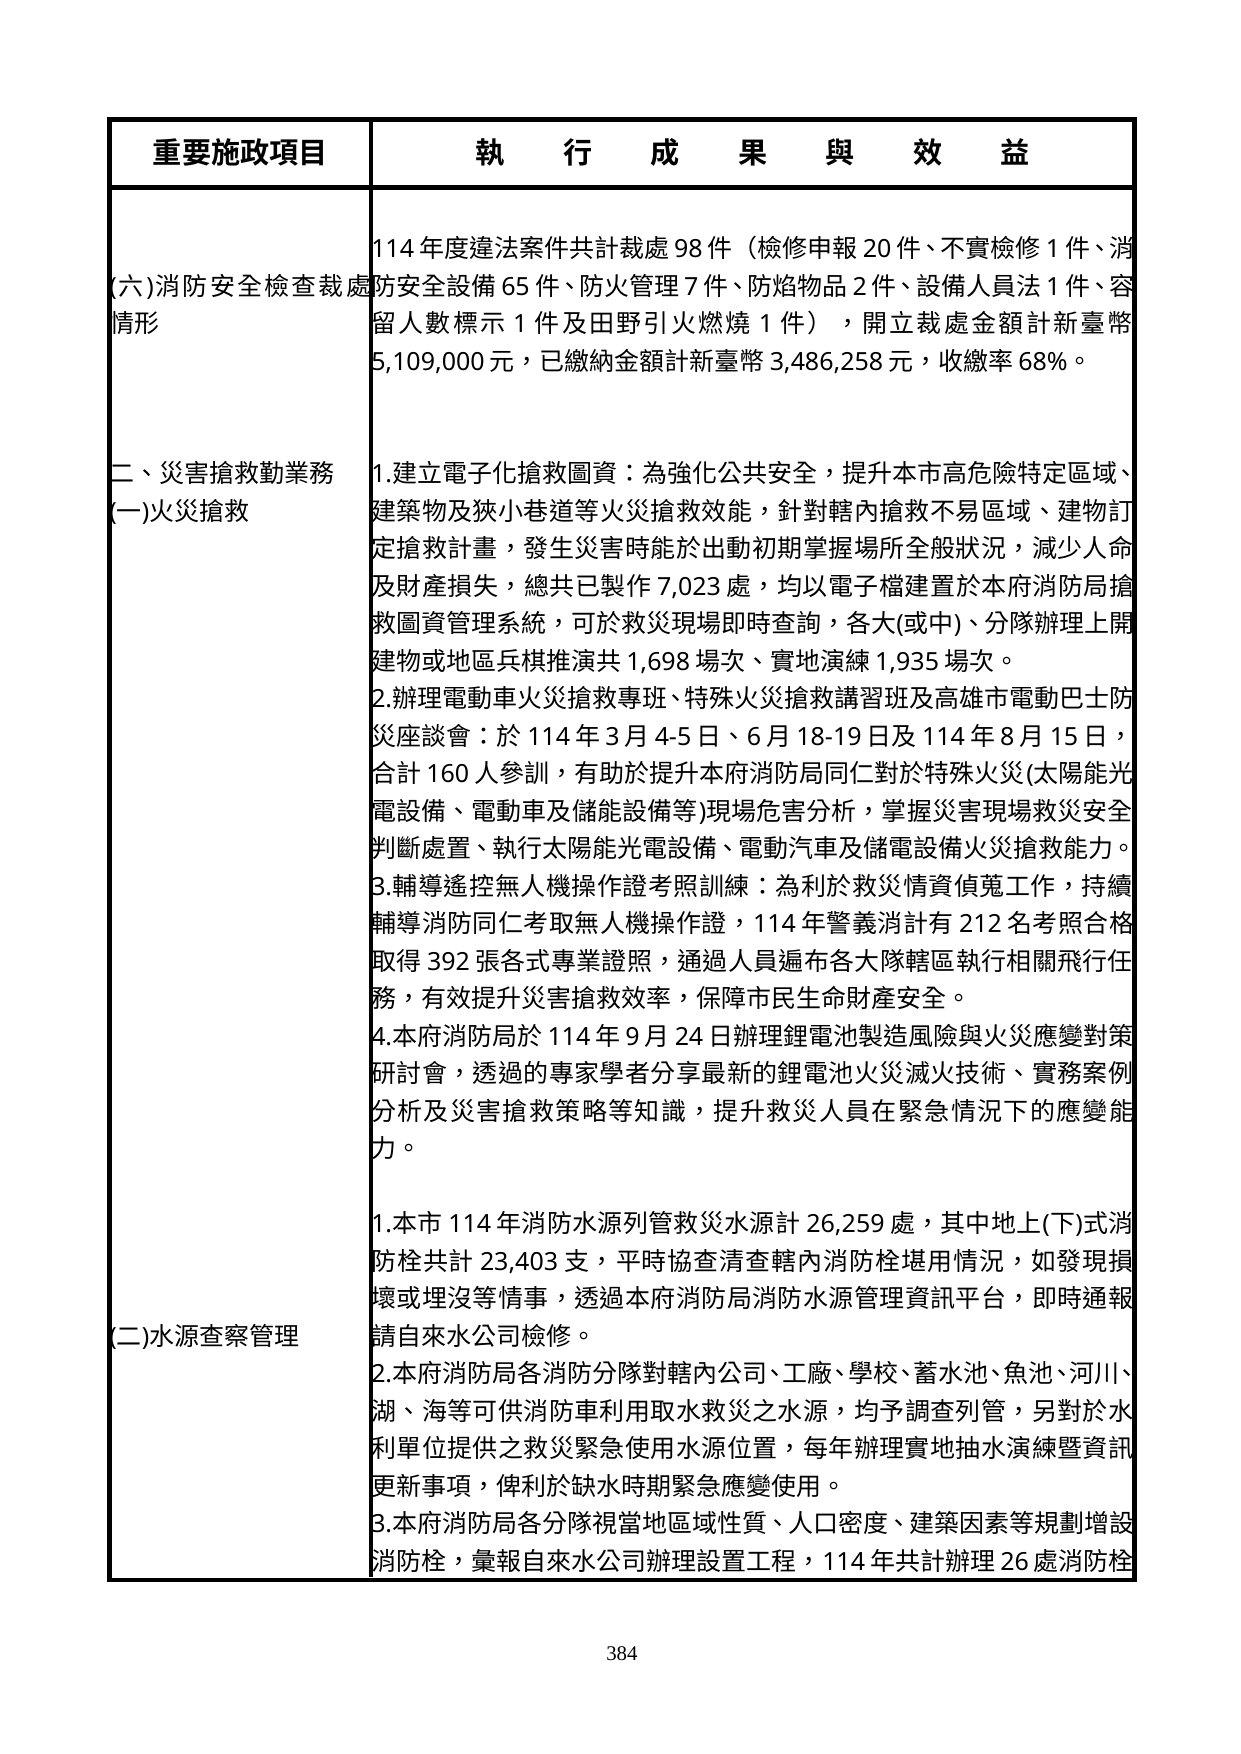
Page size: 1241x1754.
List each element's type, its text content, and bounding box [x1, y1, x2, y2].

table_cell 壹、一般行政 一、行政管理 (一)人事管理 (二)政風管理 (三)會計管理 二、業務管理 (一)公文績效 (二)重要案件列管 (三)研究與督考 (四)文書處理檔案管理 (五)廳舍修建 (六)事務管理 貳、消防勤業務 一、火災預防勤業務 (一)防火宣導 (二)消防安全檢查 (三)消防安全設備檢修申報 (四)防火管理 (五)容留人數限制場所管制 (六)消防安全檢查裁處情形 二、災害搶救勤業務 (一)火災搶救 (二)水源查察管理 (三)化學災害搶救 (四)提升防溺救生能力 (五)充實消防車輛及救災裝備 (六)強化山域救援能量 (七)提升特搜量能 三、民力運用業務 四、教育訓練勤業務 (一)消防人員常年訓練 (二)消防人員專業訓練 (三)實務訓練及協助消防人員養成教育訓練 (四)車輛裝備保養 五、火災鑑識勤業務 (一)火災原因調查及鑑定 (二)研究與綜合規劃 六、勤務指揮、資訊及通信業務 (一)強化119指揮派遣與勤務管制效能 (二)落實為民服務精神，提升服務品質 (三)加強新聞宣導，展現消防施政成果 (四)強化資通安全防護，提升資訊作業能量 (五)提升通訊能量，確保救災救護即時暢通 七、災害管理業務 (一)颱風災害防救 （二）辦理本市「強韌臺灣大規模風災震災整備與協作計畫」 (三)強化災害防救資通訊系統能力 (四)辦理災害防救演習，增進災害應處置能力 (五)辦理災害防救業務評核 (六)辦理本市三合一會報 (七)辦理本市災害防救專家諮詢委員會 (八)辦理本市114年國家防災日系列活動 八、緊急救護業務 九、危險物品安全管理 (一)爆竹煙火安全管理 (二)公共危險物品場所安全管理 (三)液化石油氣相關場所安全管理 (四)公共危險物品、液化石油氣及爆竹煙火裁處情形 十、督察業務 (一)勤務規劃督導及檢討 (二)執行勤務傷病慰問 (三)推動消防工作安全衛生管理作業 参、整體風險管理(含內部控制)推動情形 [112, 190, 369, 1577]
table_header 執 行 成 果 與 效 益 [373, 122, 1132, 185]
table_cell 1.組織編制： 為擴增本市救災救護及特種搜救量能，本府消防局辦理組織修編擴大編制685人，編制員額由原1,805人提升至2,490人，將特搜中隊升格成立特搜大隊，組織規程暨編制表修正案業經考試院函同意備查並自114年1月1日生效。本府消防局於114年1月成立特搜大隊及特搜第一分隊及第二分隊。 2.任免遷調： (1)本府消防局114年度召開人事甄審委員會14次，陞遷人數95人次，外縣市調入人數50人、新進人員115人、留職停薪21人次，回職復薪19人次。 (2)114年度辦理調出人數28人，職務調整人數280人。 3.考績獎懲： 114年召開考績委員會6次，核發嘉獎17,868人次、記功2,607人次、記一大功12人次、申誡6人次；並依規定辦理114年度年終考績竣事。 4.差假管理： (1)本府消防局外勤人員之勤休編排及服勤時數採計，目前係依消防署核定自112年1月1日生效實施之「各級消防機關輪班輪休人員勤休實施要點」覈實辦理，並落實114年公務人員請假規則修正新增身心調適假等權益，除勤務推動及維護市民權益有顯著績效外，兼顧落實保障同仁健康權意旨。另內政部消防署全國版「消防人事差勤暨119勤務指揮派遣系統」業於114年1月1日上線，本府消防局勤務派遣、勤務輪值及人員差假目前係採線上電子化、紙本差勤雙軌制，並訂於115年上半年全面電子化，以達成行政簡化、淨零減碳之永續目標。 (2)本府消防局為搶救重大災害、處理緊急或重大突發事件，114年度報府申請專案加班計6次，另行政院114年10月20日院授人給字第1144001867號函核准消防局參與0923花蓮馬太鞍溪堰塞湖災害救助事項外勤消防人員於辦理救助業務期間，得依實際超時服勤時間核實支給超勤加班費，免受每人每月新臺幣1萬9,000元上限之限制，保障第一線消防隊員加班權益。 5.訓練研習： 114年自辦及薦送人員參加多元訓練課程，以提升專業知能。 (1)自辦研習：辦理6場次專題講座(包含消防人員減壓課程1場、網路性別暴力防治CEDAW議題1場、家庭教育1場婚姻教育1場、員工協助方案EAP紓壓活動2場)，合計參加人數計350人次。 (2)薦送訓練：薦送人員參加本府公務人力發展中心及行政院人事行政總處公務人力發展學院等辦理之相關訓練研習課程，薦送人數計2,241人次。 6.退休照護： (1)114年度補助退休消防人員團體計2案，持續關懷本府退休消防同仁。 (2)均依規定辦理同仁退休及照護事宜： ①114年度辦理退休案計30人、遺屬年金案計3人、撫卹案計0人。 ②統計至114年12月止列冊管理支領月退休金人員計505人，支領遺屬年金人員計53人，支領年撫卹金人員計23人。 1.召開廉政會報2案次，藉由會議之決議及業務單位之執行，推動廉政工作，達到事半功倍之效果。 2.召開安全維護會報1案次，辦理機關安全缺失複查3案次、機關安全暨公務機密維護檢查40案次及「緊急救護管理系統」資訊使用管理稽核，發掘缺失予以列管改善，提出興革建議，並不定期進行機關安全、公務機密及資訊安全維護宣導30案次。 3.落實陽光法案，受理機關公職人員財產申報17案次，並辦理實質審查2案次。 4.為強化同仁及民眾廉能觀念，消防局運用宣導短片、講習、跑馬燈撥放等多元方式進行23場次宣導，並針對反貪反詐主題，以多元宣導管道辦理36場次宣導，以加強同仁及民眾反詐資訊及觀念。 5.辦理太陽光電專案稽核，經書面勾稽及實地勘查，針對法規面、制度面、執行面提出數點建議事項，期能完善日後太陽能光電標租案 之合約內容，並加強案場之維運管理，與廠商互利共生，共創綠能 產業健全之環境。 6.受理各類陳情、檢舉案件計46案次，均依規定查察處理、澄清結案或移由權責單位辦理。 1.本府消防局按月檢討114年度法定預算執行情形，加強預算執行稽催，發揮預算功能，有效掌控預算進度，提升消防局救災救護能力，總計114年度決算執行率達99.69%。 2.依限完成114年度各月份會計報告之編製。 3.依限完成113年度單位決算之編製。 4.完成114年度各項公務統計報表(含月報、季報、半年報及年報共203表次)審核及113年統計年報之彙編。 5.完成115年度單位預算之籌編。 6.按期整理各類總帳、明細帳及送審憑證並依限送審。 7.配合各項採購作業辦理監辦業務，有效達成內部審核機制。 1.本府消防局114年公文績效成果如下： (1)辦結率98.65%。 (2)平均發文使用日數1.12日。 (3)線上簽核比率83.25%，均優於本府平均值。 2.每月定期於局務會議公布各單位公文績效，以加強管制公文時效。 各項列管計畫及會議決議案件，於每月局務會議加強管制與追蹤，以落實工作績效。 1.選定消防工作興革項目，請各單位研究並陳報市府評核。對府管、自管之重要業務定期評估，並按期將執行情形陳報市府等上級機關。 2.依內政部消防署規定，每月10日前函送一般性補助款指定辦理施政項目「消防廳舍整建計畫」及「消防車輛汰購及救生氣墊計畫」月報表予消防署備查。114年計5案，為「第一大隊暨苓雅分隊耐震補強工程案」、「右昌分隊外牆暨屋頂防水修繕工程案」、「消防局本部綜合大樓地下室出入口車道及成功分隊車庫地坪整修工程案」、「阿蓮分隊耐震補強工程案」及「雲梯消防車1輛」。 1.依「高雄市政府文書處理實施要點」及其相關規定，落實執行文書檔案管理工作。 2.積極辦理檔案銷毀作業，完成10,090件逾保存年限檔案銷毀。 3.積極改善檔案管理整體效能、加強檔案保存與維護及積極辦理整頓清理、改善檔案庫房設施等工作。 1.114年度針對本府消防局內外勤廳舍修繕需求，如災害應變中心暨綜合大樓9樓外圍防水工程、地下室出入口車道及成功分隊車庫地坪整修工程、新興分隊外牆鐵皮拆除暨防水工程、新興分隊頂樓鐵皮棚架修繕工程及鳳山分隊辦公廳舍設施搬遷等5項修繕項目動支經費1,210萬4,259元以改善廳舍環境。 2右昌分隊廳舍經本市結構技師公會評估耐震能力不足，本府消防局於113年及114年分別編列188萬6,000元及754萬4,000元辦理補強工程，全案於113年10月開工，並於114年2月27日完工。 3.本府消防局持續辦理老舊消防廳舍補強工程，第一大隊暨苓雅分隊補強工程（總經費1,090萬元）已於114年10月13日開工，預計115年4月底前完工；阿蓮分隊補強工程（總經費608萬2,749元）隨後於114年12月4日開工，預計115年4月底前完工。 4.鑒於楠梓科技產業園區消防業務移撥及南科高雄第三園區台積電公司量產在即，消防局規劃於已裁撤之中油煉油廠消防隊舊址新設後勁消防分隊，將於耐震補強暨整修工程完成後進駐，以快速充實區域消防量能。114年2月13日核定細部設計，4月2日開工，115年1月1日人車進駐，3月8日竣工啟用。 5.配合大林蒲遷村政策以經濟部「大林蒲遷村相關經費」全額補助1億711萬元辦理中崙地區新設特搜分隊新建工程，114年12月18日核定基本設計，刻正辦理細部設計。 6.岡山消防分隊遷建工程配合岡山區行政中心新舊址跨區公辦都更案，113年1月19日辦理公辦都更公告招商，歷經2次招標，8月14日完成評選，並於11月19日完成簽約，預定115年7月動工，於118年陸續完工啟用。 1.按「政府採購法」切實執行各項採購(含綠色採購)工作。依據環境部綠色生活資訊網成果分析統計，截至114年12月31日止，本府消防局綠色採購評核成績為92.6分。 2.依據「高雄市市有財產管理自治條例」隨時登錄財產增減，建立消耗品及非消耗品領用管理制度，有效管理運用，定期檢查、每年盤點。114年度計盤點轄下96個單位；檢核項目分為財產管理、物品管理、車輛管理、辦公處所暨安全管理等四大項。經考核檢查，計有392人次獲敘獎。 3.依「出納管理手冊」規定辦理財物保管及財物控管事宜。 1.訂定本府114年度防火宣導計畫，整合教育局、警察局、民政局及各區公所辦理各式防火宣導及與本市各機關、慈善團體保持密切聯繫共同舉辦防火宣導活動；本市114年辦理動態防火宣導場次共427場，宣導市民55,621名。 2.清明節期間，辦理清明節防火宣導活動，除印製宣導文宣發放外，另於本市各公墓辦理防火宣導分發水袋及公墓警戒活動，本市清明節期間未發生重大火警。 3.義消防火宣導隊辦理社區、家戶、大樓(廈)防火宣導1,348場次，出動宣導義消11,586人次，宣導家戶達12,354戶，宣導人數23,053人，深獲社區民眾認同。 4.持續推動電化防火宣導，於外牆跑馬燈及電子佈告欄刊登273處、廣播電台及電視託播30次，另於聖誕節及跨年等人潮眾多之節日，結合捷運電視全線播放住警器罰則宣導影片計288檔次。 5.114年度由本府消防局各大隊發放住宅用火災警報器共29,657顆，推動補助獨居長者及重度以上身障者等補足裝設及5樓以下住宅普及發放相關政策，全面提升住宅火災預警、降低透天住宅之火災傷亡率。 依消防法相關規定，針對供公眾使用建築物之消防安全設備執行會審(勘)工作，會審合格2,112件，不合格120件，共計2,232件。會勘合格1,299件，不合格99件，共計1,398件。 1.列管甲類場所3,656家，已檢修申報家數3,654家，檢修申報率99.95%，甲類以外場所，列管21,125家，已檢修申報家數21,117家，檢修申報率99.96%。 2.每季辦理「法令執行研討會」，加強本府消防局各大隊專責檢查小組執法與專業檢查能力。針對列管場所實施消防安全設備檢(複)查共18,465件次。 1.為落實「防火管理制度」，建立業主「自己財產，自己保護」的觀念，以達到「保障人命，防護財產」之目的，委由本市經中央核准之防火管理人訓練專業機構辦理防火管理人初複訓講習訓練，計2,718人初訓合格，取得「防火管理人」證書，執行各該場所之防火管理工作；3,329人複訓合格(每3年須複訓1次)，持續執行防火管理工作。 2.本市應遴用防火管理人場所計6,259家，已遴用防火管理人6,227家，已製訂消防防護計畫6,211家，場所辦理自衛消防編組訓練10,462次，計176,883人，未依規定辦理各項防火管理工作者，即開立限期改善通知單計261件，經複查仍未改善依法處予罰鍰7件。 針對本市舞廳、舞場、酒家、酒吧、酒店(廊)、飲酒店、視聽歌唱場所及樓地板面積合計在5,000平方公尺以上之百貨商場、超級市場等高危險場所等共397家，建立限制其容留人數管理機制，以提供消費者了解場所安全容留人數資訊。 114年度違法案件共計裁處98件（檢修申報20件、不實檢修1件、消防安全設備65件、防火管理7件、防焰物品2件、設備人員法1件、容留人數標示1件及田野引火燃燒1件），開立裁處金額計新臺幣5,109,000元，已繳納金額計新臺幣3,486,258元，收繳率68%。 1.建立電子化搶救圖資：為強化公共安全，提升本市高危險特定區域、建築物及狹小巷道等火災搶救效能，針對轄內搶救不易區域、建物訂定搶救計畫，發生災害時能於出動初期掌握場所全般狀況，減少人命及財產損失，總共已製作7,023處，均以電子檔建置於本府消防局搶救圖資管理系統，可於救災現場即時查詢，各大(或中)、分隊辦理上開建物或地區兵棋推演共1,698場次、實地演練1,935場次。 2.辦理電動車火災搶救專班、特殊火災搶救講習班及高雄市電動巴士防災座談會：於114年3月4-5日、6月18-19日及114年8月15日，合計160人參訓，有助於提升本府消防局同仁對於特殊火災(太陽能光電設備、電動車及儲能設備等)現場危害分析，掌握災害現場救災安全判斷處置、執行太陽能光電設備、電動汽車及儲電設備火災搶救能力。 3.輔導遙控無人機操作證考照訓練：為利於救災情資偵蒐工作，持續輔導消防同仁考取無人機操作證，114年警義消計有212名考照合格取得392張各式專業證照，通過人員遍布各大隊轄區執行相關飛行任務，有效提升災害搶救效率，保障市民生命財產安全。 4.本府消防局於114年9月24日辦理鋰電池製造風險與火災應變對策研討會，透過的專家學者分享最新的鋰電池火災滅火技術、實務案例分析及災害搶救策略等知識，提升救災人員在緊急情況下的應變能力。 1.本市114年消防水源列管救災水源計26,259處，其中地上(下)式消防栓共計23,403支，平時協查清查轄內消防栓堪用情況，如發現損壞或埋沒等情事，透過本府消防局消防水源管理資訊平台，即時通報請自來水公司檢修。 2.本府消防局各消防分隊對轄內公司、工廠、學校、蓄水池、魚池、河川、湖、海等可供消防車利用取水救災之水源，均予調查列管，另對於水利單位提供之救災緊急使用水源位置，每年辦理實地抽水演練暨資訊更新事項，俾利於缺水時期緊急應變使用。 3.本府消防局各分隊視當地區域性質、人口密度、建築因素等規劃增設消防栓，彙報自來水公司辦理設置工程，114年共計辦理26處消防栓增設與改遷工程。 4.賡續擴充本市水源管理資訊系統，定期更新Google map水源圖資版本。 1.為強化消防人員輻射災害初期搶救正確觀念與基本認知，本府消防局於114年2月11、13、14日，辦理3梯次輻射災害訓練，共計120人參訓，以提升消防人員輻射搶救能力。 2.為強化本府消防局化學災害應能力並與國際接軌，本府消防局於114年6月8日至6月14日，共計1人參加內政部消防署辦理之「赴日本化學災害救災整備及訓練研修」。 3.為強化日本與臺灣消防機關之化學災害交流與合作，本府消防局於114年6月19日，共計3人參加內政部消防署辦理之「赴日本化學災害救災整備及訓練研修」。 4.為強化消防人員化學災害搶救技術與能力與執行化學災害搶救行動安全，本府消防局於114年8月4日至10月17日，共計12人參加內政部消防署辦理之「114年度化學災害搶救進階班訓練」。 5.為強化毒性及關注化學物質災害發生時緊急應變能力，本府消防局於114年9月8日，共計7人參加環境部化學物質管理署辦理之「114年度南區毒性及關注化學物質災害防救動員研討會」。 6.為強化本府消防局指揮官層級人員化學災害搶救指揮決斷能力，本府消防局於114年10月29日至12月9日，共計12人參加內政部消防署辦理之「114年度化學災害搶救指揮官班訓練」。 1.本府消防局於114年8月30-31日及9月13-14日假荖濃溪流域辦理充氣式橡皮艇訓練，參訓人數計50人，實施引擎組裝及保養教學、航行操作、急流水域操艇及緊急故障排除實作訓練。 2.為維護夏季水域活動安全，本府消防局於暑假期間(114年6月28日至8月31日)辦理30場水域救援訓練，並規劃執行本市岸際救援協勤措施，針對本市林園區海洋濕地公園、彌陀區漁港海岸光廊、永安區烏林投玄德宮旁、茄萣區海岸復育防風生態公園、梓官區蚵仔寮漁港南側海灘、旗津區旗津區觀光局旗津海水浴場救生站處等6處水域，每週例假日由消防人員、本府登錄在案之災害防救團體、義消高台水域救生分隊及水中救生中(分)隊共同執行岸際緊急救援協勤工作，執行危險水域巡邏與警戒勤務，共計270人次。 本府消防局為提升救災救生功能，確保市民財產安全，114年充實購置消防車輛、裝備器材情形如下： 1.新購水箱消防車7輛、水庫消防車7輛、化學消防車4輛、救助器材車2輛、雲梯消防車2輛、後勤補給車1輛、化學災害處理車1輛、通訊指揮車3輛(中央統一採購)，以充實火災搶救之救災車輛。 2.預算購置個人裝備器材(含消防衣帽鞋、救命器、個人導光索及個人熱顯像儀等)1批、電動車搶救器材1批、水域搶救器材1批、12台多功能消防救災機器人、消防機器人1台、無人機2台、遙控動力救生圈6台、山域事故人命救助等個人裝備1批、紅外線熱顯像儀42台…等，均依據轄區特性配發消防局各分隊救災使用，有效提昇火災搶救、建築物與窄巷救援、岸際救援及人道救援等整體消防救災戰力。 3.114年民間捐贈小型水箱消防車7輛、消防警備車10輛、災情勘查車1輛、救災越野車1輛、消防後勤車1輛，節省公帑計5,087萬7,630元，有效汰換老舊車輛，提升第一線救災機動性與安全性。 本市轄內多處熱門高山登山地點，為有效提升山域救援時效及加強各協助救災機關、團體橫向協調聯繫，除於114年6月邀集相關單位及山域事故搜救團體辦理山域事故救援座談會外，本府消防局分別於114年5月及12月，假本市所轄山域辦理「山域事故人命救助訓練」，共計130人參訓，另於5月6至15日辦理山域救援幕僚訓練，共計70人參訓。 1.特種搜救隊於114年辦理各項專業訓練，包括重型搜救分組訓練、山域定位搜救訓練、IRB動力橡皮艇操作訓練、潛水搜救訓練、特搜隊戰術緊急傷病患照護訓練、延長醫療照護訓練、車禍救援訓練、繩索救援訓練、直升機立體救災訓練、遙控無人機操作訓練及搜救犬領犬員評測訓練，強化特搜人員在複雜地形及環境行動能力與科技應用，提升救援實戰能力25場次、1205人次。 2.特種搜救隊於114年5月17日至19日，假楠梓訓練中心辦理「36小時不間斷救援演練」，共動員149名警義消、醫護人員、土木技師與獸醫師，並出動4隻搜救犬，全程模擬地震後複雜災損情境，驗證國家級重型搜救隊整合應變與續航作戰能力，提升本市國際搜救量能。 3.本市通過國際搜救犬IRO測驗犬隻數量，計有高級認證9隻(包含義消搜救犬1隻)、中級認證1隻、初級4隻(包含義消搜救犬2隻)，高級認證數量為全國各縣市之冠。於114年2月16-19日自辦災害搜救犬評測及3月16-18日參加內政部消防署災害搜救犬評測，共計3犬通過高級認證，另為強化搜救犬路徑追蹤技能，於114年5月26-29日邀請奧地利教官辦理訓練，全國搜救犬相關單位共計30人派員參訓；另於114年11月25-28日參加國家MRT搜救犬救援能力認證，共計2犬通過MRT認證。 1.為提升義消協勤能量，本府消防局拍攝短片積極招募義消，並整合具專業技能人員，分別成立山域搜救、水域救生、營建搜救、無人機、企業義消分隊、義消特搜隊及後勤義消等7類功能編組隊伍，針對各式特殊災害動員到場協勤搶救，統計114年1月至12月招募11梯次新進義消共計733人，有效推動義消機能化及年輕化。 2.為提升義消協勤能力，強化救災救護及防救災專業技能，除每月定期辦理義消常年訓練外，並辦理下列專業訓練： (1)為儲備培養義消幹部，提昇領導統御能力，本府消防局分別辦理幹部訓練，計有262人參訓： ①8月1日至29日止，共辦理4場次義消基礎幹部講習班訓練，每梯次24小時，參訓人數155人、合格人數147人。 ②10月20日至31日止，共辦理2場次義消初級幹部講習班訓練，每梯次20小時，參訓人數105人、合格人數84人。 ③內政部消防署於6月17日至18日辦理1梯次12小時義消高級幹部講習班，本市義消合格人數計有2人。 (2)為強化義勇消防人員救護執勤技能，提升到醫院前緊急救護服務品質，本府消防局於8月15日至11月15日辦理義消EMT-1初級救護技術員繼續教育複訓，共590人受訓合格；8月15日至11月15日辦理義消EMT-2中級救護技術員繼續教育複訓，共96人受訓合格。 (3)為提升新進義消人員專業能力及培養團隊工作士氣，強化救援效能，本府消防局於5月20日至7月12日止，辦理1梯次新進義勇消防人員基本訓練，規劃數位學習、防災士訓練及集中訓練等3階段課程，共訓練48小時，計94人通過並取得訓練證書。 (4)為提升訓練效益並節省公帑，114年義消基礎訓練及幹部訓練結合防災士16小時課程辦理，取得防災士證照者計有新進義消基本訓練91人、基礎幹部講習班121人、初級幹部講習班41人，合計253人；取證後可第一時間投入社區防救災工作，強化災害應變及復原能力，共同提升本市災害韌性。 3.辦理本市災害防救團體專業訓練： (1)本府消防局依據「災害防救團體或災害防救志願組織登錄辦法」辦理民間災害防救團體依法登錄，截至114年12月底本市合計登錄有15個團體，為提升災害防救團體救災能量之運用，114年4月12、13日於中華民國紅十字會避難收容暨整備中心辦理1梯次新進人員基本訓練，每梯次16小時，56人訓練合格；另114年6月14、15、21、22日於消防局教育訓練中心辦理4梯次複訓，每梯次8小時，計482人訓練合格。 (2)為更有效運用民間救難志工力量，配合內政部消防署114年度強化災害防救志工救災協勤量能中程計畫推動建立防災教育與強化複合式專業訓練機制，本府消防局分別於6月27、28日在永安區永新漁港海域辦理水域救援，6月28、29日在鼓山區柴山山域辦理山域搜救等專業訓練各1場次，共計70人訓練合格，有效提升災害防救團體水域及山域協勤量能。 (3)有鑑於本市柴山及半屏山地區之迷途或受傷事件頻傳，為提升山域事故救助效能及搜救技術，本府消防局於11月4日至16日於金獅湖與所轄柴、壽山等區域實施3場次山域搜救(叢林穿越)訓練，辦理GPS應用、叢林穿越、夜間行進、繩索確保及傷患搬運等專業課程，共計28名災害防救團體成員訓練合格，有效提升災害防救團體執行郊山地區山域救援之能力。 4.本市消防民力獲獎殊榮：本市義勇消防總隊仁大救助分隊副分隊長葉嘉耀、鳥松救災分隊小隊長湯建芳、鼎金救災分隊小隊長周俊成等3位，獲選為內政部消防署114年全國義消楷模「鳳凰獎」；第一宣導大隊總幹事卓淑靜、第二宣導大隊副大隊長宋素娟、鼓山宣導分隊副分隊長彭鈺婷獲選為內政部消防署114年「鳳凰獎」防火宣導志工楷模、中華救護分隊分隊長陳世庭則獲選為救護志工菁英。另高雄市防災協會副總隊長李嘉文、中華民國山難救助協會高雄市支會 (前)先鋒組長楊克明獲選為114 年度全國災害防救志工菁英獎。 5.為提升國家重要廠(場)域設施及企業組織，面對災害或其他緊急狀況第一時間應變能力，本府消防局於114年8月19日完成8支114年T-CERT隊伍之培訓；114年8月21日與中油大林煉油廠共同辦理「114年度高雄市T-CERT分區觀摩演練」，邀集本市所有T-CERT隊伍及嘉義、台南、屏東等鄰近縣市消防局暨所屬T-CERT成員計130人前來觀摩交流，攜手企業及民間力量，打造更韌性的自主防災體系。另，本府消防局推派「興達發電廠T-CERT」參加「114年度全國T-CERT競技大賽」，勇奪空間辨識項目第一名、輕型搜救項目第一名及基礎救護操作第六名，並以總排名第一的優異成績榮獲全國冠軍，有效展現本市T-CERT隊伍的專業實力，並呈現本市於公私協力防災推動上的成果。 1.依本府消防局常年訓練實施規定，每日編排課程及指派教官，實施車輛操作、消防車操、裝備器材、緊急救護等技能訓練及體能訓練，以提升消防人員救災體技能。 2.辦理消防人員學科及術科測驗，藉此充實消防人員各項消防學能及體能，並驗收平時訓練成果。114年推動新式術科體測，上半年術科測驗計有1,160人參測，下半年術科測驗計有1,195人參測。114年上半年學科測驗計有1,235人參測，下半年學科測驗計有1,201人參測。 3.由本府消防局各大隊針對轄內搶救困難之場所實施組合訓練，模擬火災現場出勤模式演練，以強化指揮官及救災人員臨場應變能力，共計辦理36場次。 4.為使新進人員融入消防工作並培育消防專業基本知識技能、培養工作使命感及團隊向心力，辦理新進人員職前訓練，114年上半年計有70人參訓，下半年計有28人參訓。 1.為提升消防人員各類災害搶救專業技能，爭取參加內政部消防署114年各式訓練(含由各縣市消防機關自費參訓)課程，車禍救援基礎班7人參訓、事故安全官訓練4人參訓、火災搶救教官班4人參訓、航空器災害搶救訓練班6人參訓、化災搶救國際認證種子教官班7人參訓、化學災害實務訓練國際挑戰班5人參訓、車禍救援進階班1人參訓、公共安全潛水初階班訓練1人參訓、國際課程認證研習班訓練共4人參訓、重型救援實務研討共識營訓練共3人參訓、繩索救援基礎班訓練4人參訓、過氧化物化災搶救精進訓練共1人參訓。 2.為提升消防人員駕駛大型車輛技術，持續辦理大貨車駕駛訓練，共59人成功考取駕照，強化特種車輛駕駛並辦理聯結車2人次及大客車15人次。 3.為提升消防人員出勤駕駛安全，辦理緊急任務車輛防禦駕駛操作訓練2梯40人次完成訓練；另針對駕駛緊急任務車輛人員辦理防禦駕駛訓練，結合中分隊常年訓練辦理，每人每年至少參訓2次，並將訓練成果報交通局備查。 4.辦理替代役備役役男防災救護組訓練 為充實災害防救專業能量，持續辦理替代役備役役男「防災救護組」訓練，強化替代役備役役男防災、救災之專業技能，於第1時間協助民防工作，期全面提升我國全社會防禦韌性為強化國土全民防衛韌性，以利國家需要時召集備役役男支援救災、醫療救護及治安維護。114年度召訓期間自114年7月7日起至8月20日止，及114年11月27日起至12月3日止共分2階段，計17 梯次，合計召訓1,461人，共1,374人通過防災士學、術科測驗。 1.辦理初任公職消防人員之實務訓練，以輔導其熟悉相關實務職能。 2.配合警大、警專及消防署辦理寒、暑假實習教育。 3.協助內政部消防署辦理特考班人員中級救護技術員訓練，共計辦理2班期95人。 1.消防局各分隊平時每日、每週執行車輛保養檢查，每月由中隊實施保養檢查，每季由大隊實施保養檢查，其中春、秋季為不定期檢查，夏、冬季為定期檢查(冬季併入局保養檢查)，由訓練中心及大隊評定成績。 2.消防局每半年委託廠商至53個分隊進行車輛保養，保養各式車輛計上半年556輛次、下半年547輛次，合計1,103輛。 3.每年依消防署頒訂「消防車輛裝備器材管理維護作業規範」實施局車輛保養檢查，由保養股人員至駐地進行檢查暨成績評定，以期核實日、週、月、季保養檢查紀錄落實程度，並辦理獎懲。 1.本市114年火災發生數，A1(人員死亡案件):11件，A2(人員受傷、縱火、糾紛案件):40件，A3(非屬A1、A2類):928件，合計979件。火災類別分別為建築物464件、森林田野43件、車輛122件、船舶1件及其他349件。 2.本府消防局114年派員勘察979件火災現場，統計分析起火原因，作為未來防火對策之參考。 3.本府消防局火災勘察時均進行現場清理及復原工作，2人以上共同採證，並會同關係人或在場證明人封緘，完備採證程序。 4.本市114年發生15件縱火案，均予偵破，並移送高雄地檢署偵查起訴，有效遏止縱火犯罪，績效卓著。 5.本府消防局114年計受理民眾申請核發火災調查資料235件、火災證明書375件，積極辦理為民服務，均獲民眾好評，已達便民利民之效能。 6.本府消防局實驗室連續3年通過美國CTS國際能力測試。2025年於274間國際實驗室中脫穎而出，憑藉GC-MS技術精準判定焦黑木材中之易燃液體，達成零誤差佳績。此成果佐證本府消防局技術與國際接軌，能提供禁得起司法檢驗之科學證據，守護市民安全。 1.辦理114年度施政計畫及115年先期作業審查。 2.辦理112-115年中程施政計畫，核定後據以推動執行。 3.提報113年度中程施政計畫策略績效目標執行成果。 1.強化本府消防局「119」指揮中心編組，精進各類車輛出勤動態管制機制；遇有重大災害事件時，立即同步通報大隊、中隊及分隊執行災害搶救任務。統計114年受理火警報案計3,014件，出動人力29,639人次、車輛12,583車次；另受理救護報案153,180件。 2.持續充實「通訊、聯絡、指揮」等相關裝備，並建構外勤單位彈性通訊網絡，強化整體勤務指揮與調度效能。 1.統計114年受理為民服務等其他案件，包括動物救援270件及受困解危243件。 2.要求執勤人員重視電話應對禮儀，以「用心處理」每通來電、「擴大處理」每件求助案件為原則，以市民為服務對象，落實「一通電話，服務就到」之服務理念，主動為民排除各項危害。 1.主動發布新聞，宣導消防施政作為與執行成效，統計114年度共發布新聞稿779件。 2.針對各項重大活動，妥善安排媒體記者實地採訪，提升施政透明度與市民認同。 1.於114年9月採購工作站安全防護防毒軟體560套及伺服器安全防護防毒軟體30套，全面提升資安防護能量。 2.於114年12月17日召開資通安全審查管理會議，審查並精進資訊安全管理相關事項。 3.汰換派遣台用個人電腦15台及一般個人電腦51台，提升各單位資訊設備作業效能。 4.因應網路設備韌體年限屆滿，汰換核心骨幹交換器1台，強化本府消防局整體資通安全防護。 5.為因應119報案大量進線之話務壓力，於本府消防局各救災救護大隊各建置1套受理報案席（合計6席），作為話務溢流與分流機制。 6.汰換救災救護平板電腦200台，提升外勤單位資訊設備使用效能。 1.添購手提式無線電165套，配發外勤消防同仁作為個人專用裝備，提升救災救護現場通訊能量，並強化第一線人員勤務安全保障。 2.採購機動中繼設備52套，得依災害現場需求彈性部署，延展通訊訊號涵蓋範圍，建構穩定可靠之救災救護通訊鏈路。 3.完成中寮山無線電站臺網路交換器汰換作業，強化傳輸效能，確保救災救護訊息即時傳遞。 1.114年共成立4次颱風災害應變中心，分別為7月5日丹娜絲颱風、8月11日楊柳颱風、9月21日樺加沙颱風、11月10日鳳凰颱風，於接獲中央氣象署發布海上、陸上颱風警報，立即成立本市颱風災害應變中心，通知各任務編組機關（構）派員進駐聯合作業因應，統合市府、民間及軍方救災資源全力投入預防性撤離及防救災工作；本市各相關局處、公共事業同時於內部成立「緊急應變小組」，各區公所同步成立區級應變中心，執行各項災害防救任務，受理災情數量分別為丹娜絲颱風487筆、楊柳颱風172筆、樺加沙颱風2筆、鳳凰颱風32筆(含路樹倒塌、廣告招牌掉落等)；災害應變中心開設期間掌握災情得宜，有效保障市民生命財產安全。平日本府消防局各內外勤單位利用各項活動時機積極辦理防颱防災宣導，加強民眾防災意識；並於汛期來臨前，責成各消防分隊完成各項救災器材整備，以隨時因應。 2.為強化災害應變中心開設期間防救災緊急資通訊查通報及應變能力，使本府災害防救業務主管機關及進駐人員熟稔防救災雲端應變資訊平台（EMIC）、各項防救災緊急資通訊系統，於114年度辦理相關教育訓練共計12場次，共計461人參訓。另114年度辦理防災宣導1,144場、災害應變中心資通訊測試50次。 本市獲內政部補助辦理「強韌臺灣大規模風災震災整備與協作計畫」，執行期程自112年至116年，5年總經費為6,179.6萬元；114年經費為1,155萬2,000元，並已完成本市各區災害潛勢調查，產出各類災害潛勢圖資4,203幅、各類防災電子地圖263幅、修訂114年本市各區公所地區災害防救計畫、辦理實兵演練8場次、建置韌性社區2處、評估可同時開設的避難收容處所443處，且擴大培育防災士6,667人及開辦各式防救災教育訓練課程。 1.本市與中央、各區公所災害應變中心，透過每月第二週定期網路視訊連線，提升本府消防局防救災資通訊運用及災害應變能力，不僅能夠快速、正確傳遞訊息，多方的視訊連線功能讓各災害應變中心得以即時回報最新災情狀況，以提供指揮決策防救災最好之參考；另於本市災害應變中心成立時，針對本市所轄配置海事衛星電話機關辦理災情啟動海事衛星電話測試，以強化災時通聯及緊急應變。 2.辦理本市災害應變中心輪值人員、緊急應變小組及各區公所人員衛星電話、Webex視訊系統、EMIC系統等教育訓練，使各編組人員孰悉了解各項設備操作方式及災害應變運作流程，共計356人參訓，並於上、下半年各辦理1場EMIC系統演練，以精進系統熟練度並強化各項災害防救工作。 3.於汛期前辦理本市災害應變中心受理民眾報案電話演練，使本府各進駐機關熟悉災時大量話務運作流程，以強化受理民眾報案電話效率，確實掌握災情資訊及案件分流，迅速反應民眾需求，共計辦理4場次、共216人參演。 4.為使各災害業務主管機關熟稔作防救災訊息服務平台(MSP)結合CBS發布及操作系統」操作流程，於上、下半年各辦理1場教育訓練，以有效落實各機關防災應變能力。 1.114年6月6日上午10時30分本府消防局與臺灣鐵路股份有限公司特種防護團南區大隊，假九曲堂車站，辦理114年度鐵安「動員、災防、反恐」演習。本演練主要增進災害防救之縱向指揮及橫向聯繫、協調作業，快速掌握各項災害資訊、迅速進行各項災害搶修，以確保旅客、員工生命財產安全。 2.114年6月18日下午3時本府消防局與台灣高速鐵路股份有限公司辦理「車站毒化物侵襲應變桌上演練」，本次演練採桌上推演方式辦理，針對台灣高速鐵路系統異常事件時之緊急應變、通報以及旅客接駁等處置作業進行模擬演練，並加強相關交通介面單位建立橫向聯繫管道。 3.114年6月26日凌晨0時30分，本府消防局與高雄捷運股份有限公司於捷運青埔站(R22)月台層辦理114年第2季多重災難模擬演練，本次演練主題為「人員落軌」。透過此次演練讓高雄捷運運務及維修人員面對人員落軌事件可迅速反應緊急應變及搶修作業能力，並即時通報相關單位派遣專業人員前往支援協助。 4.114年9月18日本府消防局與台灣中油股份有限公司天然氣事業部，於永安液化天然氣廠辦理「114年度物資經濟動員準備演習」。透過本次演練強化物資動員準備及動員實施應變能力，並檢視該廠與相關支援單位之協調及應處機制。 5.114年9月25日凌晨0時至2時本府消防局與高雄捷運公司，於高雄車站(R11)辦理第3季多重災難模擬演練，主題為「毒化物攻擊」。將透過演練，讓該廠員工面對毒化物攻擊事件可迅速反應，立即通報警察、衛生、環保及臺鐵公司等單位派員前往支援。 6.本府消防局與交通部民用航空局高雄國際航空站於114年10月3日，舉辦「高雄國際機場114年度水災暨場內夜間空難災害防救演習」。透過本次演練，讓災難事件發生時可迅速反應，並橫向聯繫通報警察、衛生等單位派員前往支援，讓各權責單位熟悉大量傷患應變、移民署到院為受傷旅客辦理入國手續、航空公司到院協助旅客、家屬接待及安撫、媒體接待及訊息公開等應變措施。 7.本府消防局與台灣高速鐵路股份有限公司於114年12月17日，假高鐵燕巢總機廠辦理「左營高架路段遇地震後列車救援應變演練」。透過本次演練，熟悉列車於高架路段遇地震時，因緊急停車造成列車出軌，如何安排事故區域執行斷電與接地作業及執行旅客跨軌道疏散作業。列車組員協助身心障礙弱勢族群旅客進行疏散，並通報相關政府機關專業人員，到場協助疏散/救援車站旅客；並於車站啟動災害防護隊後，設置前進指揮所及後續ICS指揮權移轉程序，以及協同救災隊伍執行各項現場應變作業。 8.本府消防局與台灣高速鐵路股份有限公司於114年12月17日，假高鐵燕巢總機廠辦理「左營高架路段遇地震後列車救援應變演練」。透過本次演練，熟悉列車於高架路段遇地震時，因緊急停車造成列車出軌，如何安排事故區域執行斷電與接地作業及執行旅客跨軌道疏散作業。列車組員協助身心障礙弱勢族群旅客進行疏散，並通報相關政府機關專業人員，到場協助疏散/救援車站旅客；並於車站啟動災害防護隊後，設置前進指揮所及後續ICS指揮權移轉程序，以及協同救災隊伍執行各項現場應變作業。 1.為加強本市各區公所災害防救工作之推動及執行，訂定「高雄市政府38區公所114年度災害防救業務評核計畫」，執行期程為114年自2月10日至3月28日止，以1日2個區實地至區公所查核災害防救作為，並根據38項評核項目進行38區的意見交流座談；另依評核結果進行獎懲，以落實策進第三層級防救災機制。 2.為加強災害防救工作之推動及執行，並讓各機關預做準備行政院「114年度災害防救業務訪評計畫」考評，由本府災害防救辦公室先行書面初評，初評對象為本府民政局、警察局、工務局、消防局、兵役處、教育局、水利局、經發局、交通局、海洋局、社會局、衛生局、環保局、農業局、原民會等15機關。 3.本府相關機關依「中央災害防救會報114年訪評直轄市、縣（市）政府災害防救業務綱要計畫」，如期如質完成跨部會、全國性評比，於114年11月11日由中央各部會委員書面審查本府相關機關執行成效。 本市三合一會報114年度於114年4月29日及9月17日召開，會中邀請專家學者針對「極端氣候災害預防及應變」及「全社會防衛韌性工作」等議題進行專題報告，藉此讓與會單位了解如何提升在地防災能力，使災害衝擊降至最低。 114年度於114年8月5日召開，由中央氣象署黃椿喜副主任，以「極端氣候的代價：解析熱浪的成因與影響」為題發表專題報告，深入剖析高溫熱浪的形成原因、氣候變遷趨勢，以及對都市系統與脆弱族群造成的嚴重衝擊，並做為本府後續政策提供關鍵參考。 本府於114年7月1日至10月9日辦理「114年國家防災日活動實施計畫」各項活動，活動分成「系列活動」與「地震避難演練及防災宣導」二大主軸，內容包含「2025閏六月-大震啟示錄防災教育闖關活動」、「各賣場及網路平臺業者設置防災專區」、「地震災害情境模擬桌上推演」、「戶外避難收容安置演練」、「大規模災害避難收容處所開設演練」、「地震避難掩護示範演練暨各級學校及幼兒園地震避難掩護演練」、「高雄市災害後危險建築物緊急評估作業動員演練及組訓」、「海嘯警報發布演練」、「老人福利機構聯繫會議暨公共安全及複合型防災教育訓練」、「守護台灣探險記暨國家防災日系列活動」及「地震避難演練及防災宣導」等，共辦理89項活動561場次，總參與人數545,188人，透過演練及教育宣導，強化整體防災體系的韌性與實務操作能力，協助本市在面對未來可能的大規模地震等重大災害事件時，將具備更完整的防救災能量，實現安全城市的願景。 1.114年度緊急救護案件次數158,993件，送醫人數122,226人。 2.114年度緊急救護無生命徵象傷病患1,537人，經急救處置恢復心跳、呼吸者571人，救活率37.15%，恢復自主生活160人。 3.114年度購置各式救護器、耗材，總計新臺幣14,151,770元。 4.114年度受理民間團體捐贈救護車26輛、自動心肺復甦機15台、骨針1組、自動給氧機2組，移動式超音波7組、心電圖機5組，節省公帑計新臺幣124,472,700元。 5.落實救護疑似心肌梗塞(AMI)病患使用12導程心電圖機(EKG)實施檢測，目前於線上救護車配置具傳輸功能之12導程心電圖機共 105台，114年度使用EKG案件共1,826件，提早確診為AMI患者到院後成功實施心導管手術計60件，其中24件經醫療指導醫師線上指導救護人員依預立醫療流程給予病患服用高雄119守心藥包(阿斯匹靈與百無凝)，有效改善預後。 6.針對本市各機關、團體及學校辦理心肺復甦術(CPR)+自動體外心臟電擊去顫器(AED)急救技術推廣與宣導活動，期使各機關、團體及學校人員能在第一時間發揮救人效能，並宣導教育民眾珍惜、正確使用救護車資源，總計辦理791場次宣導活動，約84,922人參加。 7.提升急性腦中風病患急救成功率，經救護技術員評估判別為疑似急性腦中風後，同步通報醫院動員準備，到院後可立即施打血栓溶解劑，114年度共計通報疑似急性腦中風案件1,764件，有效縮短搶救時效。 8.賡續執行消防救護車收費制度，加強宣導並引導民眾正確使用救護車資源，避免濫用而影響真正緊急之傷病患權益，114年度針對救護常客及明顯濫用者共開立22件繳款單。 9.本府消防局於內政部消防署113年度消防工作自主評核（緊急救護類）榮獲特優等第，並在113年「績優救護人員評選」中獲得個人獎組（接生好手）及特殊績優團隊獎第二名；同時積極推動到院前12導程心電圖檢測，多名EMT-P人員參與台灣心肌梗塞學會相關競賽與獎項評選並榮獲佳績；另於台灣災難醫療隊發展協會MCI大量傷患事故應變競賽奪得最佳團隊獎；在「TEMTA 2025第十一屆全國呼吸道插管暨心肺復甦術競賽」中，三組隊伍於呼吸道插管項目全數榮獲佳作優異成績，整體有效提升本府消防局專業形象與救護能量。 10.本府消防局選派15名人員參加內政部消防署第11期高級救護技術員（EMTP）訓練，並已於12月順利結訓，全國結業成績中榮獲第1名及第3名佳績。通過本次訓練，使本府消防局EMTP人力提升至218名，占比達14.01%；此舉有效強化整體救護專業技術水準，並具體落實提升緊急救護服務品質之政策目標。 11.自114至116年本府消防局與衛生福利部、消防署共同推動「韌性國家醫療整備計畫」。114年本府消防局執行子項目「充實消防機關救護人員防護裝備、通訊及救護器材」，已購置止血帶1,673條、輕量化折疊式擔架42組，有效提升緊急救護量。 1.為落實本市爆竹煙火安全管理，本府消防局訂定「114年加強爆竹煙火場所安全檢查及督導執行計畫」函發所屬各大、中、分隊落實執行。 2.本市轄內無製造、儲存及販賣爆竹煙火達管制量之場所，列管輸入爆竹煙火貿易商營業處所共計4家，每半年至少抽查1次，114年共計檢查22件次，均符合規定。 3.為維護農曆春節期間公共安全，本府消防局自114年1月6日起至114年1月20日止，執行春節前加強危險物品等場所安全檢查專案，針對轄內公共危險物品、爆竹煙火（含金香鋪）及液化石油氣等場所辦理抽查及督導。 4.為加強中秋節及國慶日期間爆竹煙火安全管理，本府消防局訂定「114年中秋節及國慶日期間爆竹煙火加強宣導訪視執行計畫」函發所屬各大、中、分隊自114年9月22日起至10月12日止加強宣導、訪視，並依轄區特性編排巡邏勤務，取締非法爆竹煙火，以維護公共安全。 5.114年查獲違反爆竹煙火施放相關規定案件共計22件次。 1.本市列管公共危險物品場所共計382家，其中達管制量30倍以上計182家，本府消防局每年會同勞工局勞動檢查處、工務局、環保局及經濟發展局等機關辦理聯合檢查1次；達管制量以上未滿30倍計200家，每年至少檢查1次；並隨時更新公共危險物品製造、儲存及處理場所之列管資料。 2.本府消防局訂定「114年加強公共危險物品場所消防安全檢查執行計畫」函發所屬各大、中、分隊落實執行。114年公共危險物品製造、儲存及處理場所檢查結果：達管制量30倍以上者，共計檢查244件次，17件次不符規定；達管制量以上未滿30倍者，共計檢查222件次，11件次不符規定。 3.為落實公共危險物品場所安全管理，本府消防局持續針對公共危險物品場所依「公共危險物品及可燃性高壓氣體製造儲存處理場所設置標準暨安全管理辦法」辦理。114年共計受理新設及既設公共危險物品場所申請圖說審查184件、竣工查驗76件。 1.本市列管液化石油氣場所共計1,068家，其中分裝場計7家、容器儲存場所計9家、分銷商計334家、串接使用場所計718家。 2.本府消防局訂定「114年度加強液化石油氣相關場所安全管理執行計畫」函發各單位執行液化石油氣安全管理工作。114年共計檢查1,963件次，其中分裝場計85件次、容器儲存場所計109件次、分銷商計988件次、串接使用場所計781件次，查獲違規案件共計57件次。 3.本府消防局依消防法第15條之1規定，每年檢查轄內列管161家燃氣熱水器承裝業1次以上，輔導所聘僱248名技術士定期複訓。本市114年無一氧化碳中毒案件。 114年度危險物品等場所違法案件共計裁處102件（公共危險物品31件、液化石油氣52件、爆竹煙火19件），裁處金額合計新臺幣4,404,000元。 1.每月編排督勤人員至本府消防局外勤53個督導區發掘問題及反映同仁建言，主動發現外勤單位內部管理革新作法，提出建議案促使消防業務之推展順遂，協助解決同仁反映問題；另依據本府消防局勤務督導實施要點，每季辦理督導人員及各大、中、分隊績效評核計4次，推動每月勤務安全重點事件防制統計檢討，並提局務會議策勵精進，亦列入督導重點追蹤查核，以強化外勤同仁自主安全防範警覺，藉以提升救災執行效能及為民服務品質。 2.受理各類陳情或投訴案件計70案(肯定執勤態度良好22件、檢討執勤態度34件、內部管理建議案13件、檢討勤務紀律1件)，均依規定查察處理、行政獎勵或澄清結案。 同仁因執行勤務遭致傷病，立刻慰問，並從速協助申請相關慰問金，以鼓舞士氣，114年同仁因執行勤務受傷共計19人，重傷失能及死亡0人，依當事人申請書分別函報消防署及相關基金會，申請警察人員因公傷亡慰問基金、警察消防海巡移民空勤人員及協勤民力安全金（警民基金）、財團法人消防發展基金會等單位，申請因公受傷慰問金共計98萬8,790元。 1.依內政部函頒「建構消防人員工作安全衛生作業中程計畫(114至118年)」辦理相關工作項目，每年定期召開本府消防局消防工作安全衛生防護小組會議，邀集工作輔助團隊(L-PMO)及局內各作業分組共同研議與執行，強化消防工作安全衛生管理系統，加強消防人員之安全意識及健康管理之培訓，透過自主管理手段推行消防工作安全衛生作業，以提升消防人員執行職務之安全及健康。 2.透過L-PMO團隊持續重點式盤點工作場所的安全衛生風險，執行消防駐地廳舍環境設施及裝備器材訪視查核，提出申請計畫向內政部爭取競爭型補助，完成執行114年中央補助款新台幣195萬元，改善駐地空間環境設施(前金分隊樓梯止滑設施、特二分隊漸進式警報設備等)及增設34輛消防車輛反光條。 3.申請消防署補助特搜重型機具救援(NAP)訓練辦理消防人員特定項目健檢50個名額，並規劃辦理L-PMO團隊醫療駐點巡迴服務及健康講座共計48場次服務420人次。 4.本府消防局與地方工作安全衛生輔導團隊(L-PMO)國立高雄大學於114年11月共同榮獲內政部消防署頒發114年度消防職業安全衛生「事故預防與策進推動獎」，並經內政部114年12月評鑑本市執行「建構消防人員工作安全衛生作業中程計畫」114年度管考績效成績滿分，榮獲全國直轄市組別「特優」。 本府消防局已依「行政院及所屬各機關風險管理及危機處理作業原則」，將風險管理(含內部控制)融入日常作業與決策運作，考量可能影響目標達成之風險，據以擇選合宜可行之策略及設定機關之目標(含關鍵策略目標)，並透過辨識及評估風險，採取內部控制或其他處理機制，以合理確保達成施政目標。114年度於2月24日召開風險管理會議，檢視並修正風險管理項目，並於9月8至10月31日辦理內部查核。 [373, 190, 1132, 1577]
table_header 重要施政項目 [112, 122, 369, 185]
